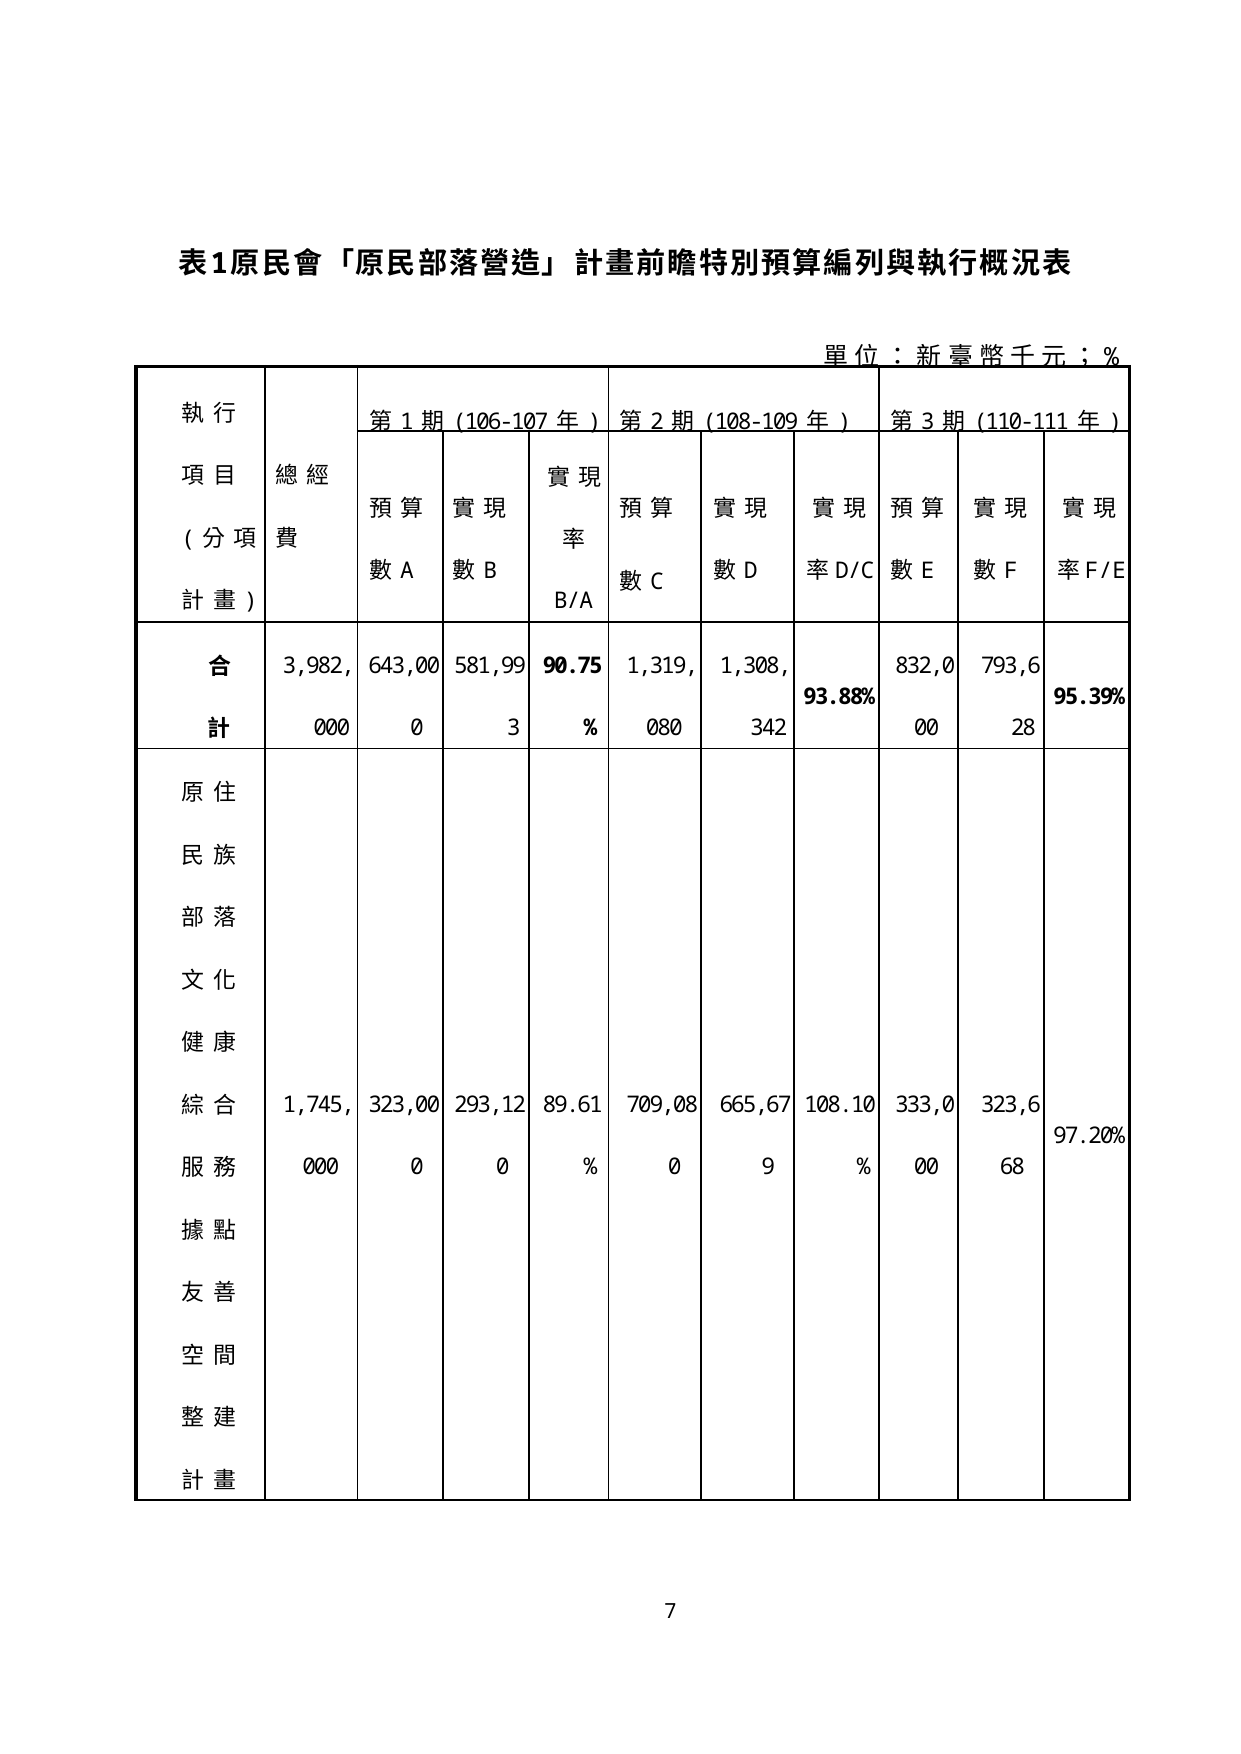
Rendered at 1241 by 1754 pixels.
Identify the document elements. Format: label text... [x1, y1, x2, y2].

table_cell 97.20% [1045, 749, 1128, 1499]
table_cell 709,080 [609, 749, 700, 1499]
table_header 總經費 [266, 368, 357, 621]
table_cell 3,982,000 [266, 623, 357, 747]
table_cell 89.61% [530, 749, 608, 1499]
table_cell 實現率B/A [530, 432, 608, 621]
table_cell 90.75% [530, 623, 608, 747]
table_cell 實現數F [959, 432, 1043, 621]
table_cell 實現率F/E [1045, 432, 1128, 621]
table_cell 實現率D/C [795, 432, 878, 621]
table_cell 333,000 [880, 749, 957, 1499]
table_cell 1,319,080 [609, 623, 700, 747]
table_cell 預算數E [880, 432, 957, 621]
table_cell 預算數A [358, 432, 442, 621]
table_cell 原住民族部落文化健康綜合服務據點友善空間整建計畫 [138, 749, 264, 1499]
table_cell 95.39% [1045, 623, 1128, 747]
table_cell 預算數C [609, 432, 700, 621]
text 單位：新臺幣千元；% [133, 302, 1122, 365]
table_header 第3期(110-111年) [880, 368, 1128, 430]
table_header 第1期(106-107年) [358, 368, 608, 430]
table_cell 合 計 [138, 623, 264, 747]
table_cell 93.88% [795, 623, 878, 747]
table_cell 108.10% [795, 749, 878, 1499]
table_cell 實現數D [702, 432, 793, 621]
table_cell 665,679 [702, 749, 793, 1499]
table_cell 323,668 [959, 749, 1043, 1499]
table_cell 581,993 [444, 623, 528, 747]
table_header 第2期(108-109年) [609, 368, 878, 430]
table_cell 1,745,000 [266, 749, 357, 1499]
table_cell 793,628 [959, 623, 1043, 747]
table_cell 1,308,342 [702, 623, 793, 747]
text 表1原民會「原民部落營造」計畫前瞻特別預算編列與執行概況表 [133, 177, 1122, 302]
table_cell 643,000 [358, 623, 442, 747]
table_cell 323,000 [358, 749, 442, 1499]
table_cell 832,000 [880, 623, 957, 747]
table_cell 實現數B [444, 432, 528, 621]
table_cell 293,120 [444, 749, 528, 1499]
table_header 執行項目 (分項計畫) [138, 368, 264, 621]
